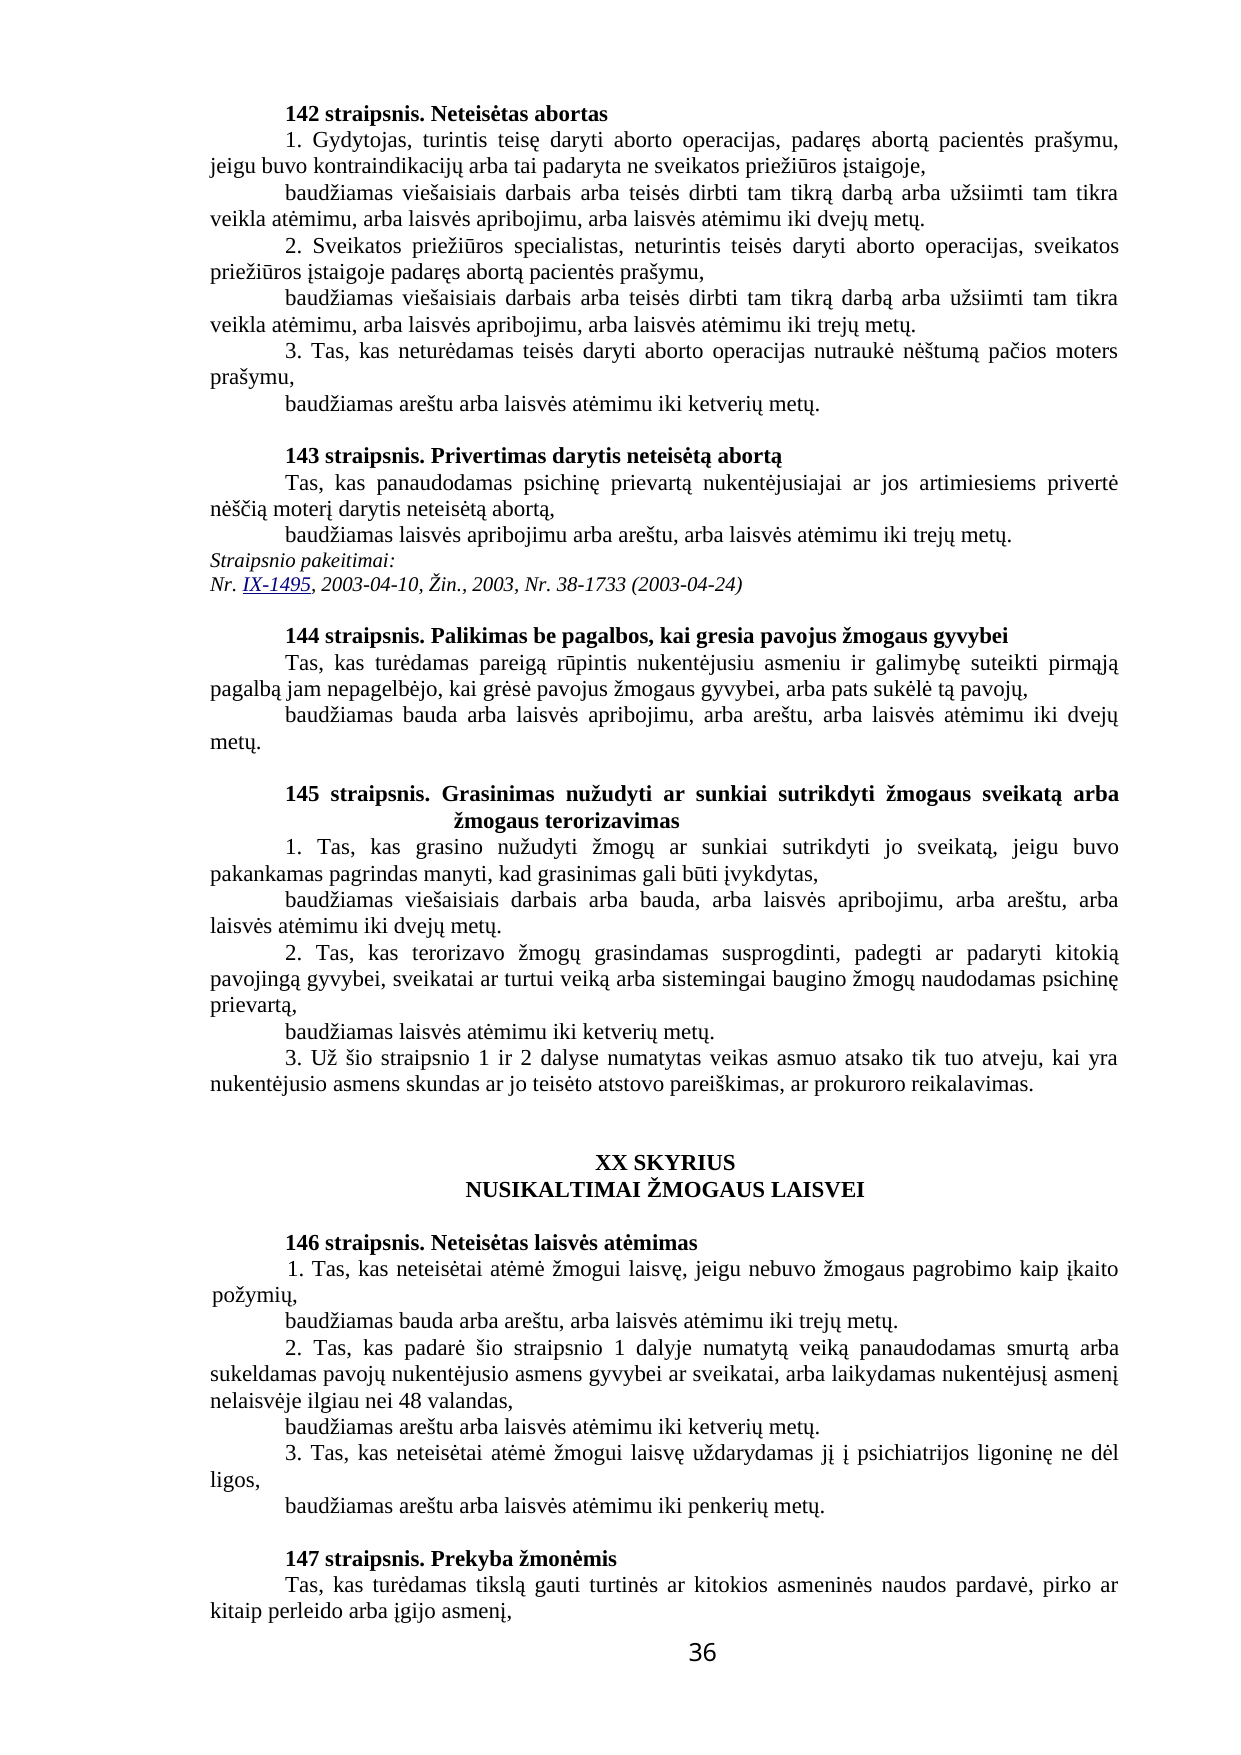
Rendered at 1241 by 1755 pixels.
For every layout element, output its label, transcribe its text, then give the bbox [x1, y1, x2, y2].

text 143 straipsnis. Privertimas darytis neteisėtą abortą [210, 442, 1120, 469]
text baudžiamas areštu arba laisvės atėmimu iki ketverių metų. [210, 1413, 1120, 1439]
text Tas, kas turėdamas tikslą gauti turtinės ar kitokios asmeninės naudos pardavė, pirko ar kitaip perleido arba įgijo asmenį, [210, 1571, 1120, 1624]
text 2. Tas, kas padarė šio straipsnio 1 dalyje numatytą veiką panaudodamas smurtą arba sukeldamas pavojų nukentėjusio asmens gyvybei ar sveikatai, arba laikydamas nukentėjusį asmenį nelaisvėje ilgiau nei 48 valandas, [210, 1334, 1120, 1413]
text 1. Tas, kas grasino nužudyti žmogų ar sunkiai sutrikdyti jo sveikatą, jeigu buvo pakankamas pagrindas manyti, kad grasinimas gali būti įvykdytas, [210, 833, 1120, 886]
text 145 straipsnis. Grasinimas nužudyti ar sunkiai sutrikdyti žmogaus sveikatą arba žmogaus terorizavimas [285, 781, 1120, 833]
text XX skyrius [210, 1149, 1120, 1176]
text Nusikaltimai žmogaus laisvEI [210, 1176, 1120, 1202]
text baudžiamas areštu arba laisvės atėmimu iki ketverių metų. [210, 390, 1120, 416]
text baudžiamas bauda arba laisvės apribojimu, arba areštu, arba laisvės atėmimu iki dvejų metų. [210, 701, 1120, 754]
text baudžiamas laisvės atėmimu iki ketverių metų. [210, 1018, 1120, 1044]
text 3. Tas, kas neteisėtai atėmė žmogui laisvę uždarydamas jį į psichiatrijos ligoninę ne dėl ligos, [210, 1439, 1120, 1492]
text 2. Sveikatos priežiūros specialistas, neturintis teisės daryti aborto operacijas, sveikatos priežiūros įstaigoje padaręs abortą pacientės prašymu, [210, 232, 1120, 284]
text baudžiamas bauda arba areštu, arba laisvės atėmimu iki trejų metų. [210, 1308, 1120, 1334]
text 146 straipsnis. Neteisėtas laisvės atėmimas [210, 1228, 1120, 1255]
text 144 straipsnis. Palikimas be pagalbos, kai gresia pavojus žmogaus gyvybei [210, 622, 1120, 649]
text Tas, kas panaudodamas psichinę prievartą nukentėjusiajai ar jos artimiesiems privertė nėščią moterį darytis neteisėtą abortą, [210, 469, 1120, 522]
text Straipsnio pakeitimai: [210, 548, 1120, 572]
text 2. Tas, kas terorizavo žmogų grasindamas susprogdinti, padegti ar padaryti kitokią pavojingą gyvybei, sveikatai ar turtui veiką arba sistemingai baugino žmogų naudodamas psichinę prievartą, [210, 939, 1120, 1018]
text 147 straipsnis. Prekyba žmonėmis [210, 1545, 1120, 1571]
text 1. Tas, kas neteisėtai atėmė žmogui laisvę, jeigu nebuvo žmogaus pagrobimo kaip įkaito požymių, [212, 1255, 1120, 1308]
text 3. Tas, kas neturėdamas teisės daryti aborto operacijas nutraukė nėštumą pačios moters prašymu, [210, 337, 1120, 390]
text 142 straipsnis. Neteisėtas abortas [210, 100, 1120, 126]
text 1. Gydytojas, turintis teisę daryti aborto operacijas, padaręs abortą pacientės prašymu, jeigu buvo kontraindikacijų arba tai padaryta ne sveikatos priežiūros įstaigoje, [210, 126, 1120, 179]
text baudžiamas laisvės apribojimu arba areštu, arba laisvės atėmimu iki trejų metų. [210, 522, 1120, 548]
text baudžiamas viešaisiais darbais arba teisės dirbti tam tikrą darbą arba užsiimti tam tikra veikla atėmimu, arba laisvės apribojimu, arba laisvės atėmimu iki dvejų metų. [210, 179, 1120, 232]
text baudžiamas viešaisiais darbais arba bauda, arba laisvės apribojimu, arba areštu, arba laisvės atėmimu iki dvejų metų. [210, 886, 1120, 939]
text baudžiamas areštu arba laisvės atėmimu iki penkerių metų. [210, 1492, 1120, 1518]
text Nr. IX-1495, 2003-04-10, Žin., 2003, Nr. 38-1733 (2003-04-24) [210, 572, 1120, 596]
text Tas, kas turėdamas pareigą rūpintis nukentėjusiu asmeniu ir galimybę suteikti pirmąją pagalbą jam nepagelbėjo, kai grėsė pavojus žmogaus gyvybei, arba pats sukėlė tą pavojų, [210, 649, 1120, 701]
text 3. Už šio straipsnio 1 ir 2 dalyse numatytas veikas asmuo atsako tik tuo atveju, kai yra nukentėjusio asmens skundas ar jo teisėto atstovo pareiškimas, ar prokuroro reikalavimas. [210, 1044, 1120, 1097]
text baudžiamas viešaisiais darbais arba teisės dirbti tam tikrą darbą arba užsiimti tam tikra veikla atėmimu, arba laisvės apribojimu, arba laisvės atėmimu iki trejų metų. [210, 284, 1120, 337]
